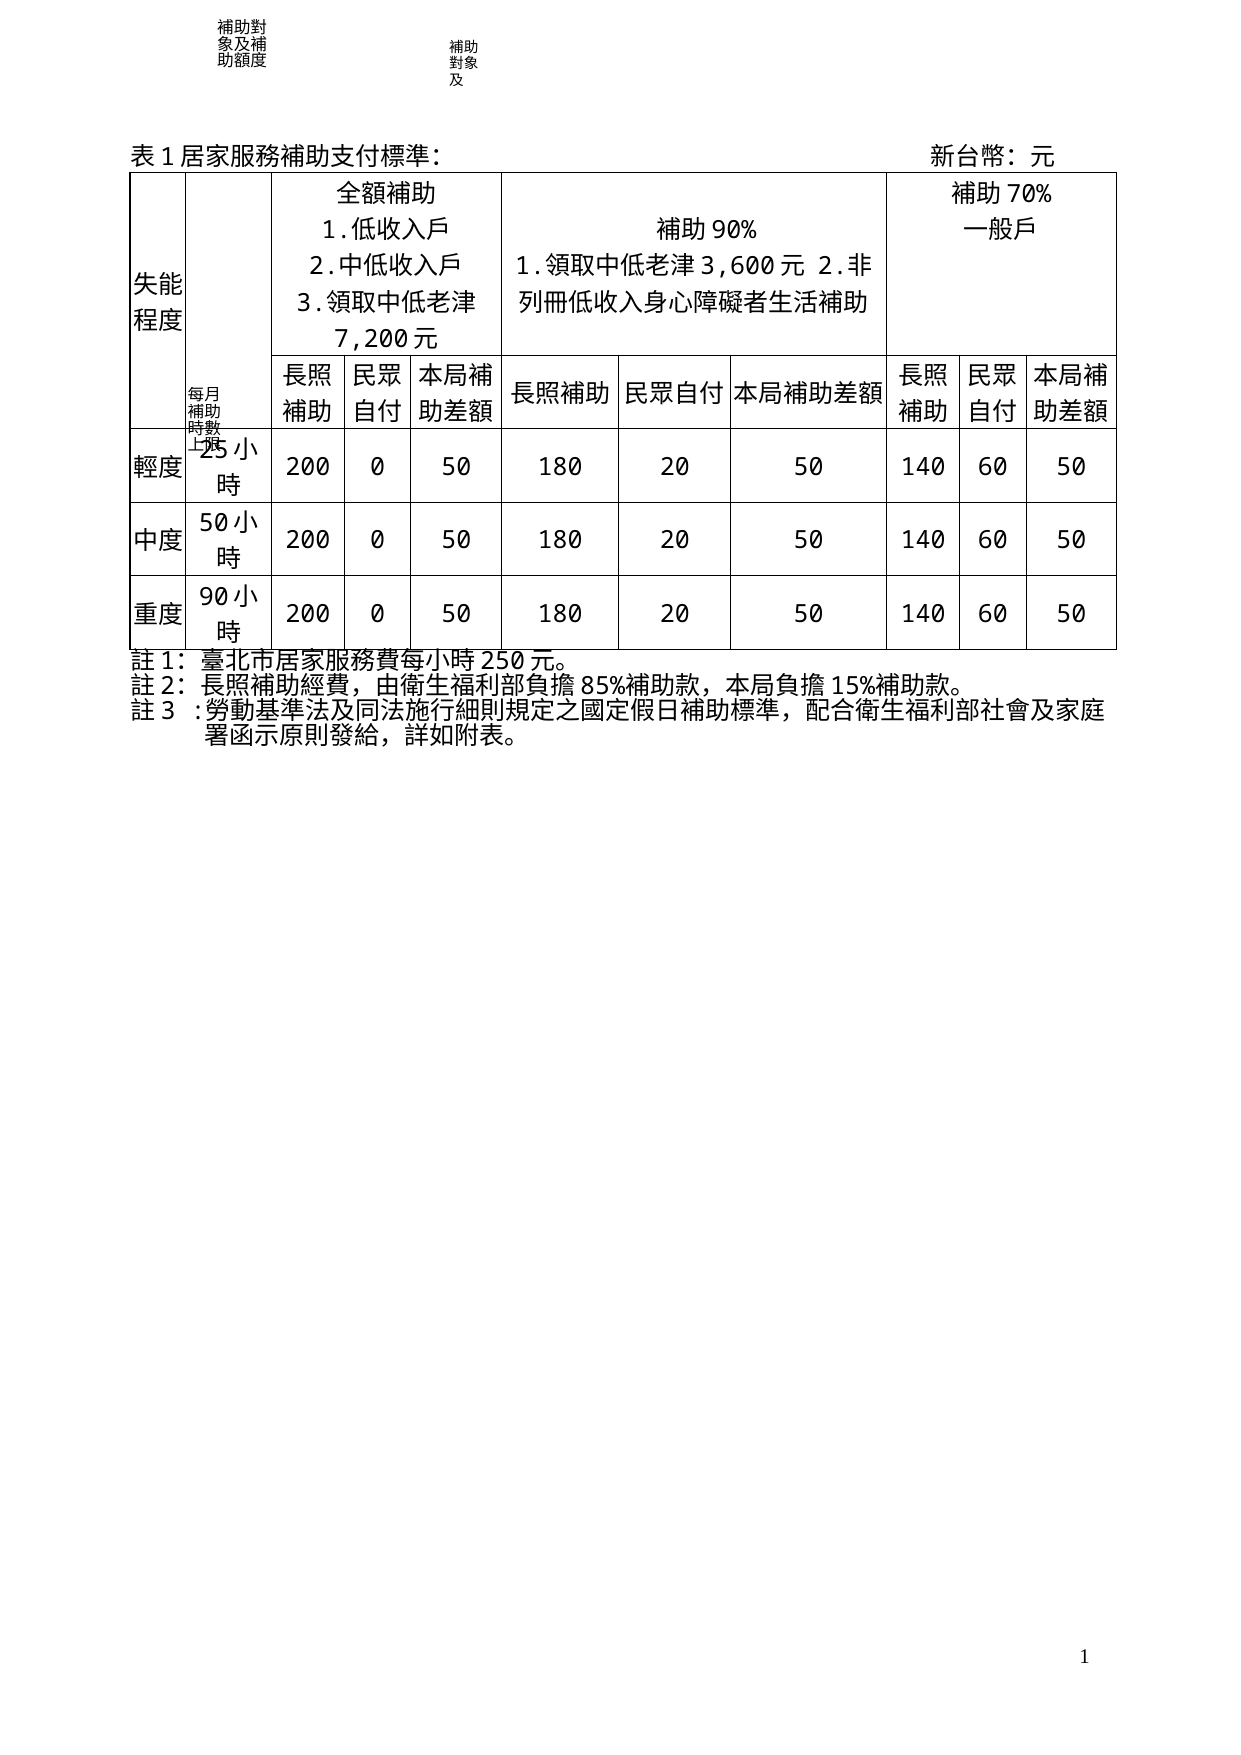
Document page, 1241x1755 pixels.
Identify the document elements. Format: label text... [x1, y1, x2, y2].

table_cell 50 [1027, 429, 1116, 502]
table_cell 200 [272, 503, 344, 575]
table_cell 本局補助差額 [411, 356, 501, 428]
table_cell 20 [619, 503, 730, 575]
table_cell 0 [345, 429, 410, 502]
table_cell 長照補助 [502, 356, 618, 428]
table_cell 60 [960, 576, 1026, 649]
table_cell 民眾自付 [345, 356, 410, 428]
text 表1居家服務補助支付標準： 新台幣：元 [130, 118, 440, 172]
table_cell 中度 [131, 503, 185, 575]
table_cell 25小時 [186, 429, 271, 502]
table_cell 60 [960, 429, 1026, 502]
table_cell 90小時 [186, 576, 271, 649]
table_header 失能 程度 [131, 173, 185, 428]
table_cell 60 [960, 503, 1026, 575]
table_header 失能 程度 [186, 429, 245, 462]
table_cell 本局補助差額 [1027, 356, 1116, 428]
table_cell 0 [345, 576, 410, 649]
text 表1居家服務補助支付標準： 新台幣：元 [491, 118, 1110, 172]
text 註1：臺北市居家服務費每小時250元。 [130, 650, 1110, 675]
table_cell 20 [619, 576, 730, 649]
table_header [186, 173, 271, 428]
table_cell 140 [887, 429, 959, 502]
table_cell 本局補助差額 [731, 356, 886, 428]
table_cell 200 [272, 429, 344, 502]
table_header 失能 程度 [179, 429, 185, 462]
table_header 失能 程度 [186, 379, 245, 428]
table_cell 50小時 [186, 503, 271, 575]
table_cell 180 [502, 429, 618, 502]
table_cell 輕度 [131, 429, 185, 502]
table_header 全額補助 1.低收入戶 2.中低收入戶 3.領取中低老津7,200元 [272, 173, 501, 354]
text 註2：長照補助經費，由衛生福利部負擔85%補助款，本局負擔15%補助款。 [130, 675, 1110, 700]
table_cell 50 [1027, 576, 1116, 649]
table_cell 50 [731, 429, 886, 502]
table_cell 民眾自付 [960, 356, 1026, 428]
table_cell 180 [502, 576, 618, 649]
table_cell 50 [731, 576, 886, 649]
table_cell 180 [502, 503, 618, 575]
text 註3 :勞動基準法及同法施行細則規定之國定假日補助標準，配合衛生福利部社會及家庭署函示原則發給，詳如附表。 [130, 700, 1110, 750]
table_cell 20 [619, 429, 730, 502]
table_header [198, 11, 276, 124]
table_cell 長照補助 [272, 356, 344, 428]
table_cell 50 [1027, 503, 1116, 575]
table_cell 50 [411, 429, 501, 502]
table_cell 長照補助 [887, 356, 959, 428]
table_cell 50 [411, 576, 501, 649]
table_cell 0 [345, 503, 410, 575]
table_cell 50 [411, 503, 501, 575]
table_header 補助90% 1.領取中低老津3,600元 2.非列冊低收入身心障礙者生活補助 [502, 173, 886, 354]
table_cell 重度 [131, 576, 185, 649]
table_header [440, 30, 491, 172]
table_header 補助70% 一般戶 [887, 173, 1116, 354]
table_cell 140 [887, 503, 959, 575]
table_cell 200 [272, 576, 344, 649]
table_cell 民眾自付 [619, 356, 730, 428]
table_cell 140 [887, 576, 959, 649]
table_cell 50 [731, 503, 886, 575]
